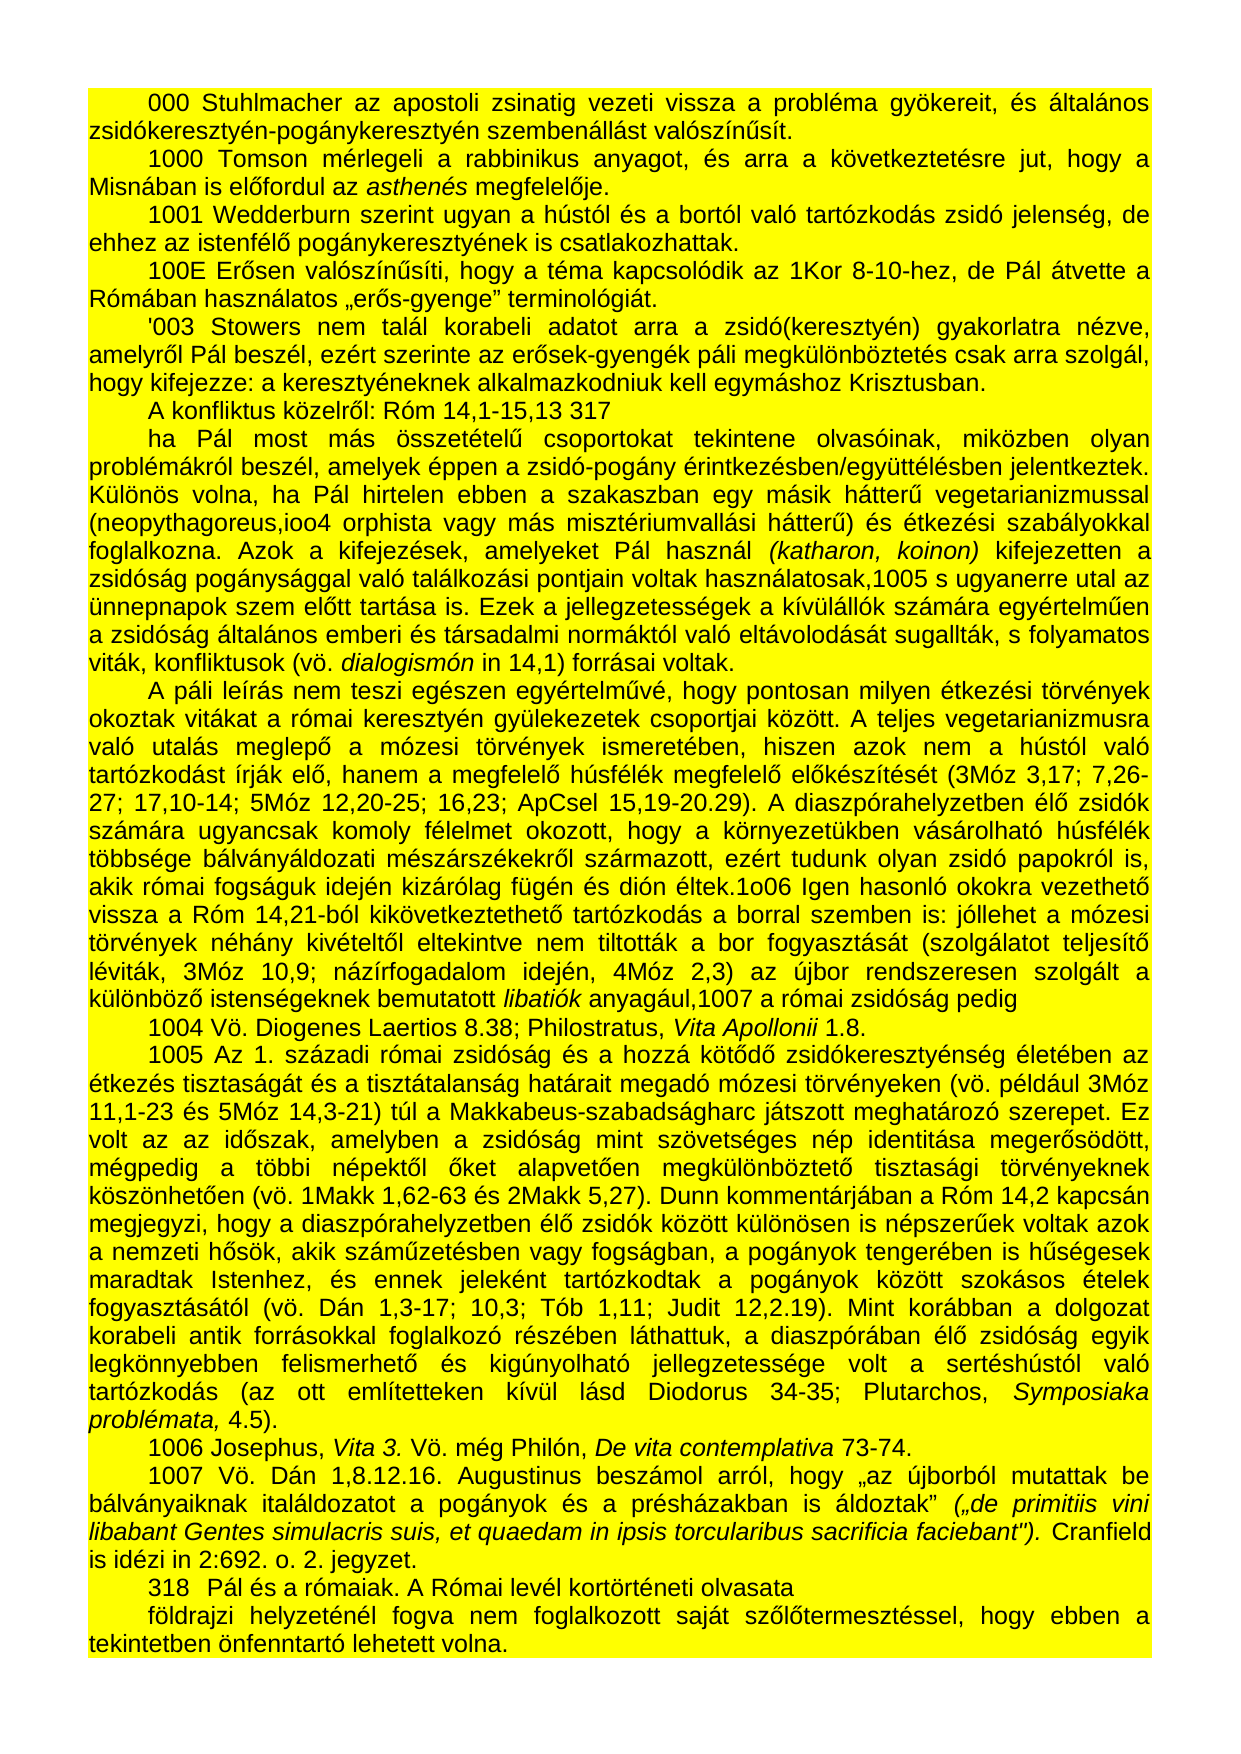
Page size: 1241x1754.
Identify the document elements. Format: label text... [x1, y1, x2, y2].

text '003 Stowers nem talál korabeli adatot arra a zsidó(keresztyén) gyakorlatra nézve, amelyről Pál beszél, ezért szerinte az erősek-gyengék páli megkülönböztetés csak arra szolgál, hogy kifejezze: a keresztyéneknek alkalmazkodniuk kell egymáshoz Krisztusban. [88, 313, 1152, 397]
text 1004 Vö. Diogenes Laertios 8.38; Philostratus, Vita Apollonii 1.8. [88, 1013, 1152, 1041]
text földrajzi helyzeténél fogva nem foglalkozott saját szőlőtermesztéssel, hogy ebben a tekintetben önfenntartó lehetett volna. [88, 1602, 1152, 1658]
text 1001 Wedderburn szerint ugyan a hústól és a bortól való tartózkodás zsidó jelenség, de ehhez az istenfélő pogánykeresztyének is csatlakozhattak. [88, 201, 1152, 257]
text A konfliktus közelről: Róm 14,1-15,13 317 [88, 397, 1152, 425]
text 1000 Tomson mérlegeli a rabbinikus anyagot, és arra a következtetésre jut, hogy a Misnában is előfordul az asthenés megfelelője. [88, 144, 1152, 201]
text ha Pál most más összetételű csoportokat tekintene olvasóinak, miközben olyan problémákról beszél, amelyek éppen a zsidó-pogány érintkezésben/együttélésben jelentkeztek. Különös volna, ha Pál hirtelen ebben a szakaszban egy másik hátterű vegetarianizmussal (neopythagoreus,ioo4 orphista vagy más misztériumvallási hátterű) és étkezési szabályokkal foglalkozna. Azok a kifejezések, amelyeket Pál használ (katharon, koinon) kifejezetten a zsidóság pogánysággal való találkozási pontjain voltak használatosak,1005 s ugyanerre utal az ünnepnapok szem előtt tartása is. Ezek a jellegzetességek a kívülállók számára egyértelműen a zsidóság általános emberi és társadalmi normáktól való eltávolodását sugallták, s folyamatos viták, konfliktusok (vö. dialogismón in 14,1) forrásai voltak. [88, 425, 1152, 677]
text 100E Erősen valószínűsíti, hogy a téma kapcsolódik az 1Kor 8-10-hez, de Pál átvette a Rómában használatos „erős-gyenge” terminológiát. [88, 257, 1152, 313]
text A páli leírás nem teszi egészen egyértelművé, hogy pontosan milyen étkezési törvények okoztak vitákat a római keresztyén gyülekezetek csoportjai között. A teljes vegetarianizmusra való utalás meglepő a mózesi törvények ismeretében, hiszen azok nem a hústól való tartózkodást írják elő, hanem a megfelelő húsfélék megfelelő előkészítését (3Móz 3,17; 7,26-27; 17,10-14; 5Móz 12,20-25; 16,23; ApCsel 15,19-20.29). A diaszpórahelyzetben élő zsidók számára ugyancsak komoly félelmet okozott, hogy a környezetükben vásárolható húsfélék többsége bálványáldozati mészárszékekről származott, ezért tudunk olyan zsidó papokról is, akik római fogságuk idején kizárólag fügén és dión éltek.1o06 Igen hasonló okokra vezethető vissza a Róm 14,21-ból kikövetkeztethető tartózkodás a borral szemben is: jóllehet a mózesi törvények néhány kivételtől eltekintve nem tiltották a bor fogyasztását (szolgálatot teljesítő léviták, 3Móz 10,9; názírfogadalom idején, 4Móz 2,3) az újbor rendszeresen szolgált a különböző istenségeknek bemutatott libatiók anyagául,1007 a római zsidóság pedig [88, 677, 1152, 1013]
text 000 Stuhlmacher az apostoli zsinatig vezeti vissza a probléma gyökereit, és általános zsidókeresztyén-pogánykeresztyén szembenállást valószínűsít. [88, 88, 1152, 144]
text 1007 Vö. Dán 1,8.12.16. Augustinus beszámol arról, hogy „az újborból mutattak be bálványaiknak italáldozatot a pogányok és a présházakban is áldoztak” („de primitiis vini libabant Gentes simulacris suis, et quaedam in ipsis torcularibus sacrificia faciebant"). Cranfield is idézi in 2:692. o. 2. jegyzet. [88, 1462, 1152, 1574]
text 318 Pál és a rómaiak. A Római levél kortörténeti olvasata [88, 1574, 1152, 1602]
text 1005 Az 1. századi római zsidóság és a hozzá kötődő zsidókeresztyénség életében az étkezés tisztaságát és a tisztátalanság határait megadó mózesi törvényeken (vö. például 3Móz 11,1-23 és 5Móz 14,3-21) túl a Makkabeus-szabadságharc játszott meghatározó szerepet. Ez volt az az időszak, amelyben a zsidóság mint szövetséges nép identitása megerősödött, mégpedig a többi népektől őket alapvetően megkülönböztető tisztasági törvényeknek köszönhetően (vö. 1Makk 1,62-63 és 2Makk 5,27). Dunn kommentárjában a Róm 14,2 kapcsán megjegyzi, hogy a diaszpórahelyzetben élő zsidók között különösen is népszerűek voltak azok a nemzeti hősök, akik száműzetésben vagy fogságban, a pogányok tengerében is hűségesek maradtak Istenhez, és ennek jeleként tartózkodtak a pogányok között szokásos ételek fogyasztásától (vö. Dán 1,3-17; 10,3; Tób 1,11; Judit 12,2.19). Mint korábban a dolgozat korabeli antik forrásokkal foglalkozó részében láthattuk, a diaszpórában élő zsidóság egyik legkönnyebben felismerhető és kigúnyolható jellegzetessége volt a sertéshústól való tartózkodás (az ott említetteken kívül lásd Diodorus 34-35; Plutarchos, Symposiaka problémata, 4.5). [88, 1041, 1152, 1433]
text 1006 Josephus, Vita 3. Vö. még Philón, De vita contemplativa 73-74. [88, 1433, 1152, 1462]
